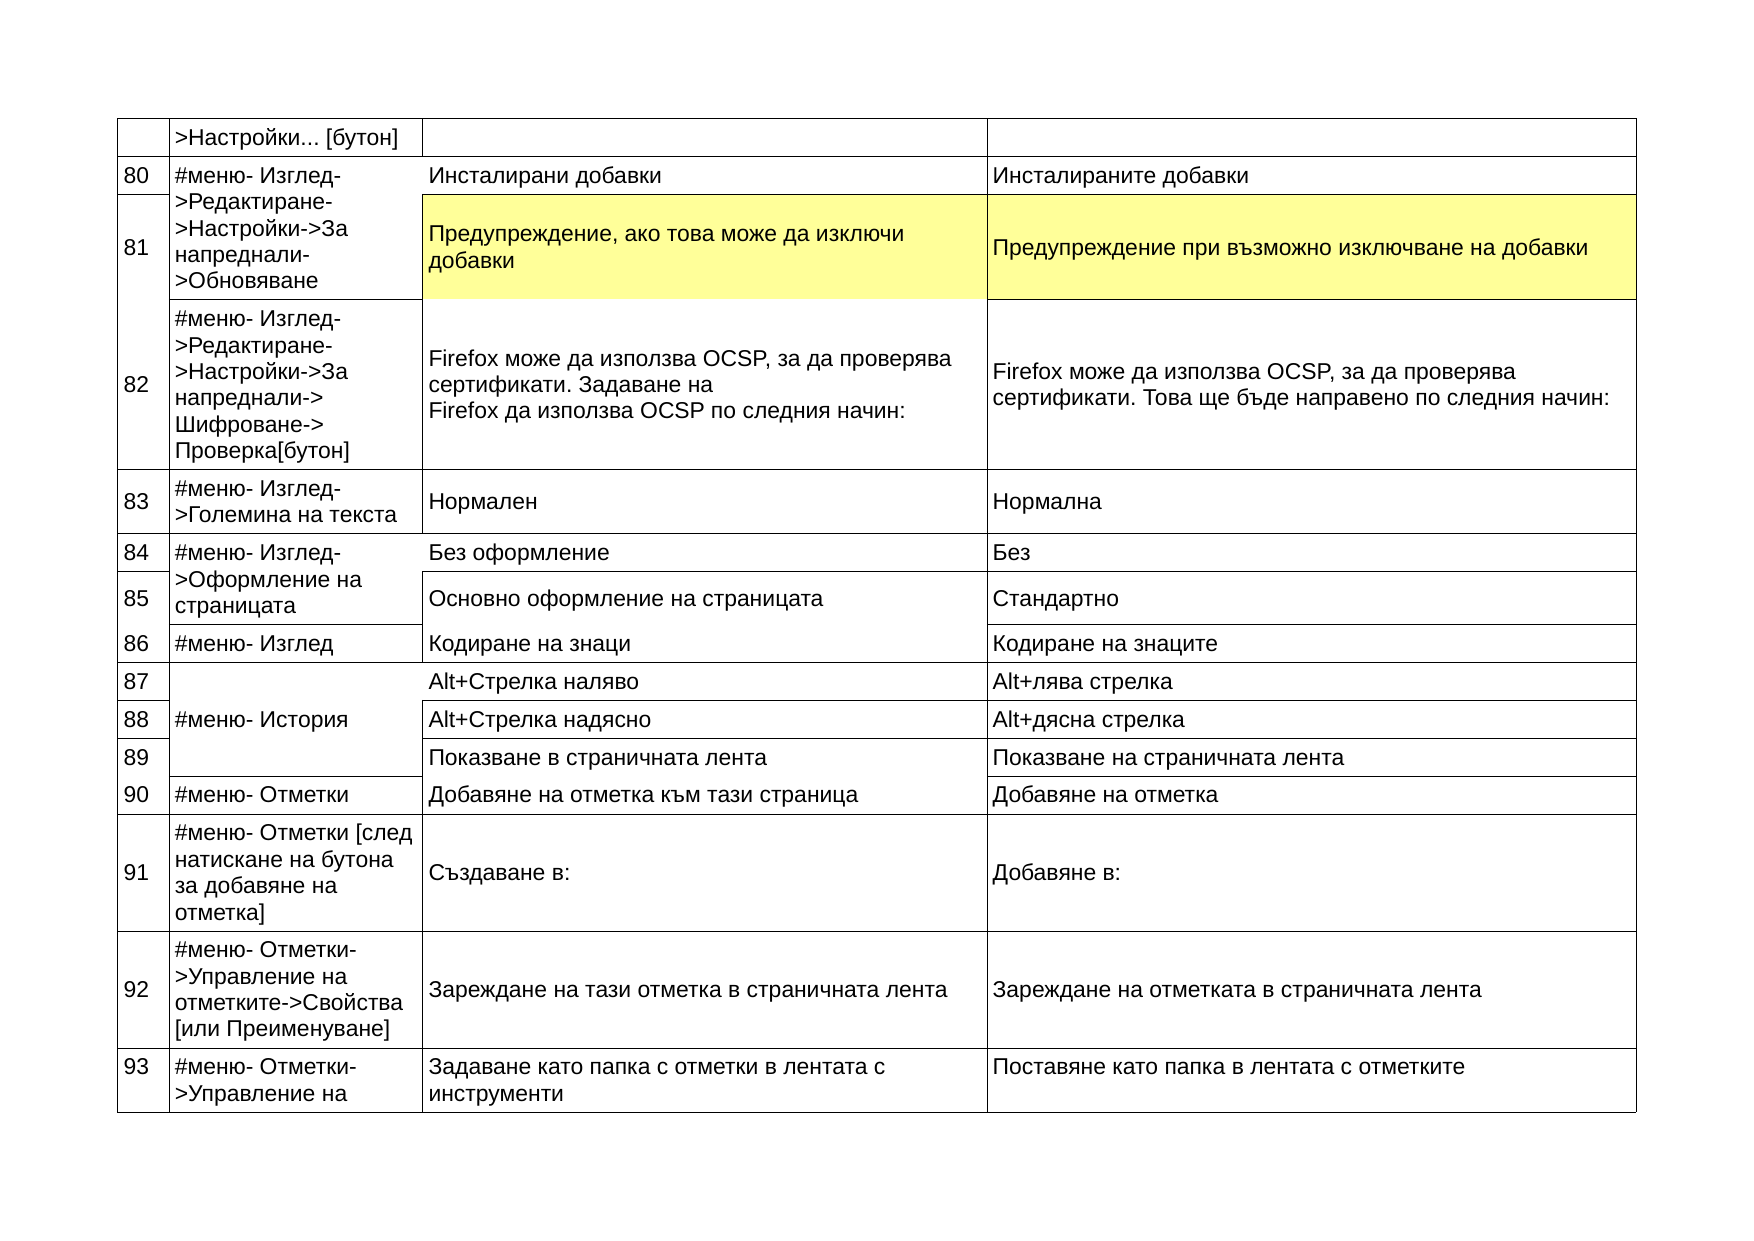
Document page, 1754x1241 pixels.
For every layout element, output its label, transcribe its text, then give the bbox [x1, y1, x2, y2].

table_cell Кодиране на знаците [988, 625, 1636, 662]
table_cell Зареждане на тази отметка в страничната лента [423, 932, 987, 1047]
table_cell Основно оформление на страницата [423, 572, 987, 624]
table_cell 89 [118, 739, 169, 776]
table_cell Предупреждение, ако това може да изключи добавки [423, 195, 987, 299]
table_cell 91 [118, 815, 169, 931]
table_cell Зареждане на отметката в страничната лента [988, 932, 1636, 1047]
table_cell 82 [118, 299, 169, 469]
table_cell #меню- История [170, 663, 422, 776]
table_cell Предупреждение при възможно изключване на добавки [988, 195, 1636, 299]
table_cell #меню- Изглед->Редактиране->Настройки->За напреднали-> Шифроване-> Проверка[бутон] [170, 300, 422, 469]
table_header Alt+Стрелка наляво [423, 663, 987, 700]
table_cell Alt+Стрелка надясно [423, 701, 987, 738]
table_cell Показване на страничната лента [988, 739, 1636, 776]
table_cell 93 [118, 1049, 169, 1112]
table_cell [988, 119, 1636, 156]
table_cell Създаване в: [423, 815, 987, 931]
table_cell >Настройки... [бутон] [170, 119, 422, 156]
table_header Без [988, 534, 1636, 571]
table_cell Задаване като папка с отметки в лентата с инструменти [423, 1049, 987, 1112]
table_cell #меню- Изглед [170, 625, 422, 662]
table_cell [118, 119, 169, 156]
table_header 84 [118, 534, 169, 571]
table_cell #меню- Изглед->Големина на текста [170, 470, 422, 533]
table_cell #меню- Изглед->Оформление на страницата [170, 534, 422, 624]
table_cell Alt+дясна стрелка [988, 701, 1636, 738]
table_header 87 [118, 663, 169, 700]
table_cell Стандартно [988, 572, 1636, 624]
table_header Alt+лява стрелка [988, 663, 1636, 700]
table_cell Добавяне на отметка към тази страница [423, 776, 987, 813]
table_header 80 [118, 157, 169, 194]
table_cell 88 [118, 701, 169, 738]
table_cell Firefox може да използва OCSP, за да проверява сертификати. Това ще бъде направено по следния начин: [988, 300, 1636, 469]
table_cell Добавяне в: [988, 815, 1636, 931]
table_cell Добавяне на отметка [988, 777, 1636, 813]
table_header Инсталираните добавки [988, 157, 1636, 194]
table_cell #меню- Отметки [след натискане на бутона за добавяне на отметка] [170, 815, 422, 931]
table_cell #меню- Отметки [170, 777, 422, 813]
table_cell Нормална [988, 470, 1636, 533]
table_cell 85 [118, 572, 169, 624]
table_header Инсталирани добавки [423, 157, 987, 194]
table_cell 92 [118, 932, 169, 1047]
table_cell Кодиране на знаци [423, 624, 987, 662]
table_cell #меню- Отметки->Управление на отметките->Свойства [или Преименуване] [170, 932, 422, 1047]
table_cell 81 [118, 195, 169, 299]
table_cell Поставяне като папка в лентата с отметките [988, 1049, 1636, 1112]
table_cell Нормален [423, 470, 987, 533]
table_cell #меню- Отметки->Управление на [170, 1049, 422, 1112]
table_cell 90 [118, 776, 169, 813]
table_cell 86 [118, 624, 169, 662]
table_cell 83 [118, 470, 169, 533]
table_cell [423, 119, 987, 156]
table_header Без оформление [423, 534, 987, 571]
table_cell Firefox може да използва OCSP, за да проверява сертификати. Задаване на Firefox да използва OCSP по следния начин: [423, 299, 987, 469]
table_cell Показване в страничната лента [423, 739, 987, 776]
table_cell #меню- Изглед->Редактиране->Настройки->За напреднали->Обновяване [170, 157, 422, 299]
